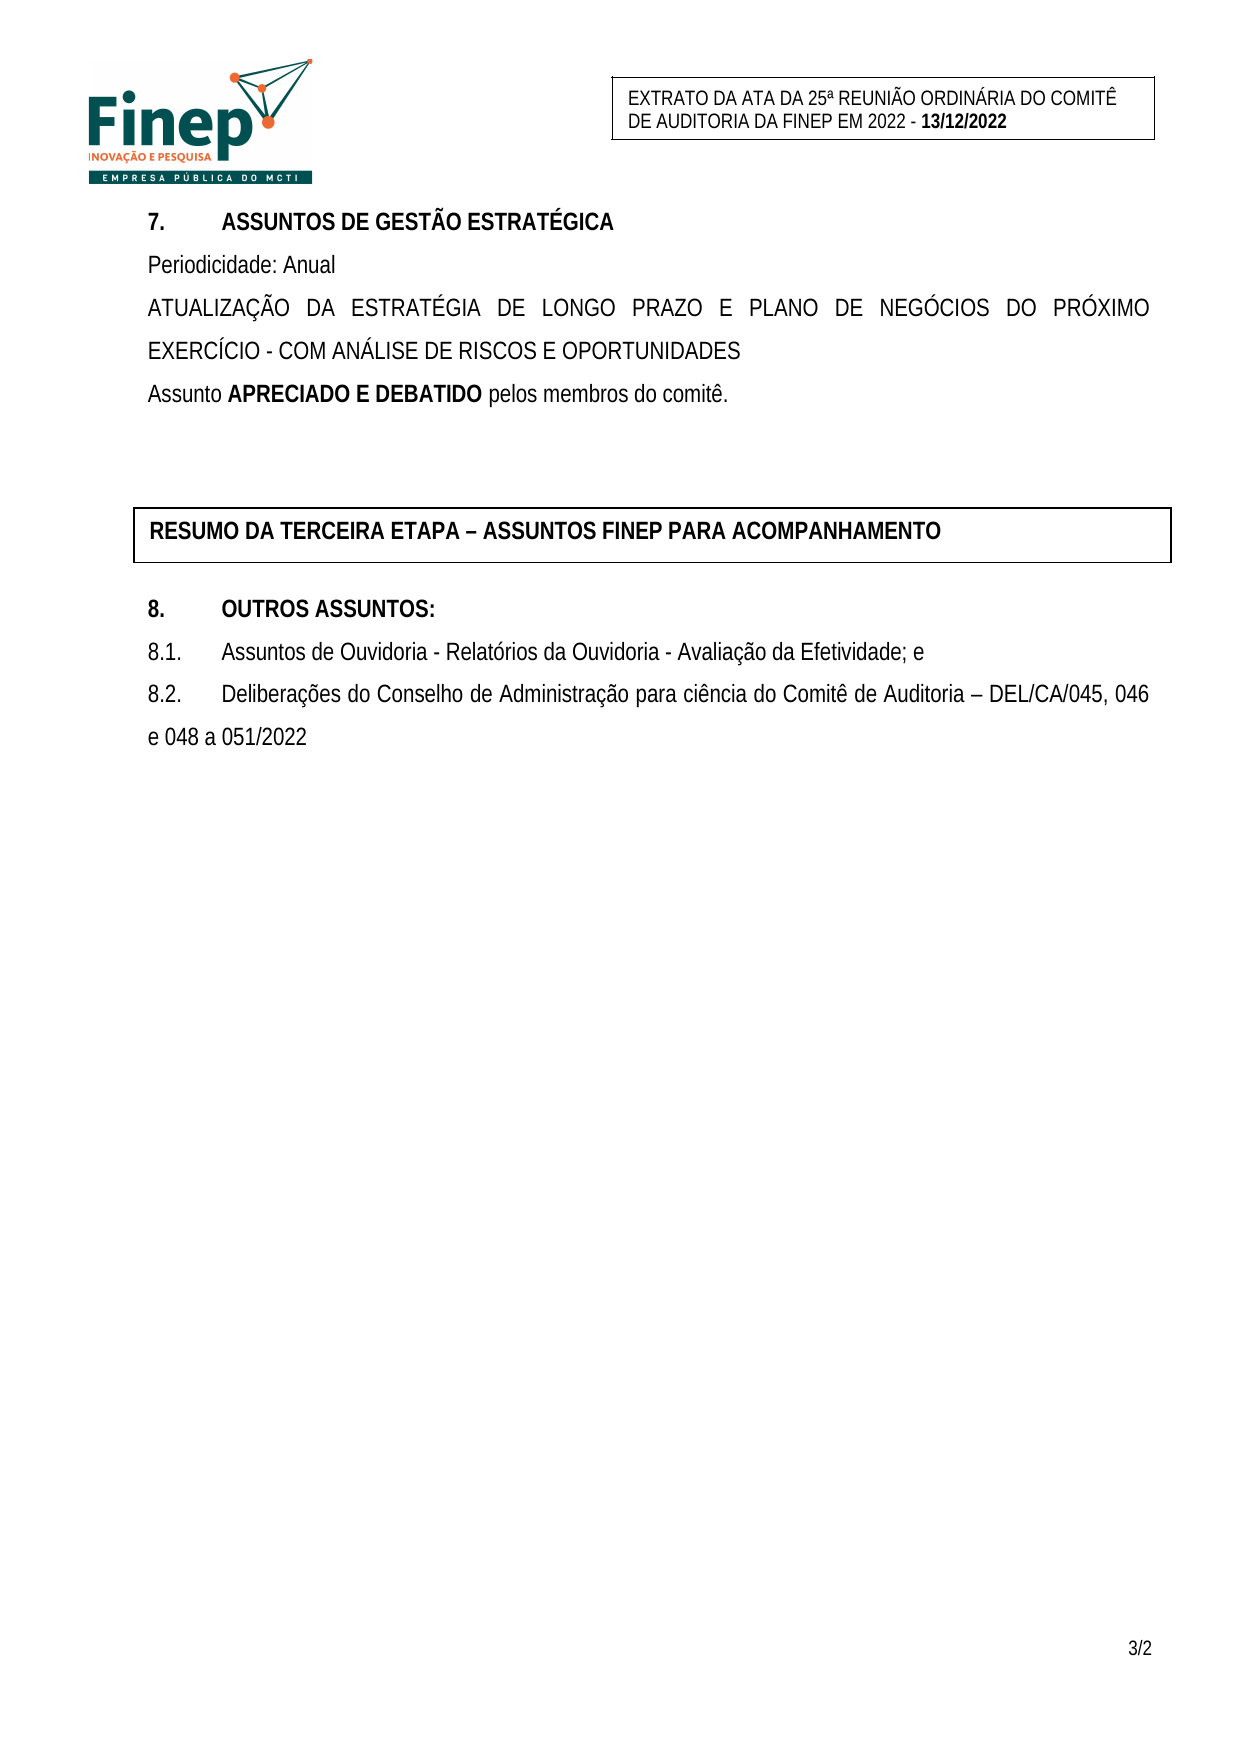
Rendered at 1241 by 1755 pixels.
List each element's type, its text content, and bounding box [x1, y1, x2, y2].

text RESUMO DA TERCEIRA ETAPA – ASSUNTOS FINEP PARA ACOMPANHAMENTO [149, 516, 1155, 545]
text 7. ASSUNTOS DE GESTÃO ESTRATÉGICA [148, 207, 1152, 236]
text 8. OUTROS ASSUNTOS: [148, 593, 1152, 622]
text Assunto APRECIADO E DEBATIDO pelos membros do comitê. [148, 379, 1152, 407]
text ATUALIZAÇÃO DA ESTRATÉGIA DE LONGO PRAZO E PLANO DE NEGÓCIOS DO PRÓXIMO EXERCÍCIO - COM ANÁLISE DE RISCOS E OPORTUNIDADES [148, 293, 1152, 364]
text 8.2. Deliberações do Conselho de Administração para ciência do Comitê de Auditoria – DEL/CA/045, 046 e 048 a 051/2022 [148, 679, 1152, 751]
text Periodicidade: Anual [148, 250, 1152, 279]
text 8.1. Assuntos de Ouvidoria - Relatórios da Ouvidoria - Avaliação da Efetividade; e [148, 636, 1152, 665]
